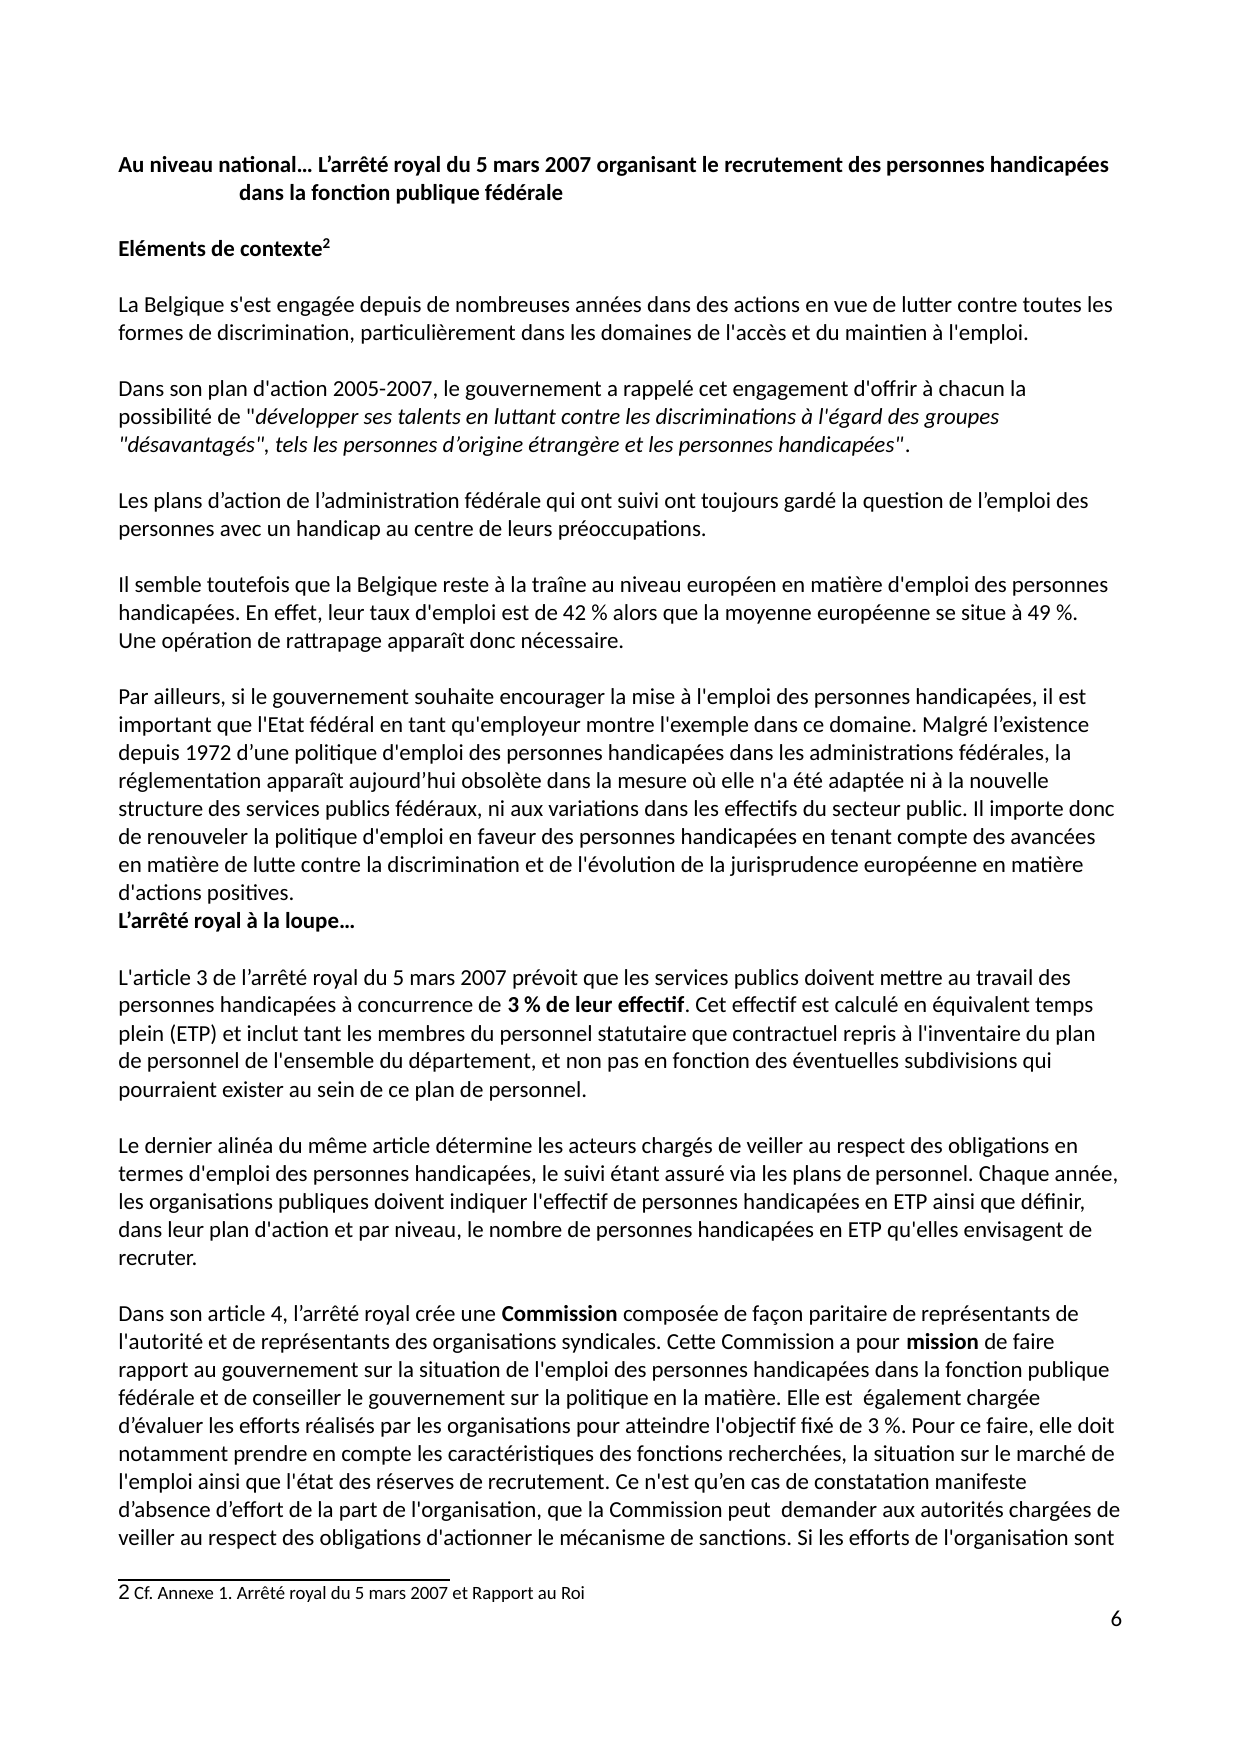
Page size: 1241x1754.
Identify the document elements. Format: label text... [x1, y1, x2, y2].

text La Belgique s'est engagée depuis de nombreuses années dans des actions en vue de lutter contre toutes les formes de discrimination, particulièrement dans les domaines de l'accès et du maintien à l'emploi. [118, 290, 1122, 374]
text Eléments de contexte [118, 234, 1122, 262]
text Dans son plan d'action 2005-2007, le gouvernement a rappelé cet engagement d'offrir à chacun la possibilité de "développer ses talents en luttant contre les discriminations à l'égard des groupes "désavantagés", tels les personnes d’origine étrangère et les personnes handicapées". [118, 374, 1122, 458]
subtitle L’arrêté royal à la loupe… [118, 907, 1122, 963]
text Le dernier alinéa du même article détermine les acteurs chargés de veiller au respect des obligations en termes d'emploi des personnes handicapées, le suivi étant assuré via les plans de personnel. Chaque année, les organisations publiques doivent indiquer l'effectif de personnes handicapées en ETP ainsi que définir, dans leur plan d'action et par niveau, le nombre de personnes handicapées en ETP qu'elles envisagent de recruter. [118, 1131, 1122, 1271]
subtitle Au niveau national… L’arrêté royal du 5 mars 2007 organisant le recrutement des personnes handicapées dans la fonction publique fédérale [118, 150, 1122, 206]
text Les plans d’action de l’administration fédérale qui ont suivi ont toujours gardé la question de l’emploi des personnes avec un handicap au centre de leurs préoccupations. [118, 486, 1122, 542]
text Par ailleurs, si le gouvernement souhaite encourager la mise à l'emploi des personnes handicapées, il est important que l'Etat fédéral en tant qu'employeur montre l'exemple dans ce domaine. Malgré l’existence depuis 1972 d’une politique d'emploi des personnes handicapées dans les administrations fédérales, la réglementation apparaît aujourd’hui obsolète dans la mesure où elle n'a été adaptée ni à la nouvelle structure des services publics fédéraux, ni aux variations dans les effectifs du secteur public. Il importe donc de renouveler la politique d'emploi en faveur des personnes handicapées en tenant compte des avancées en matière de lutte contre la discrimination et de l'évolution de la jurisprudence européenne en matière d'actions positives. [118, 682, 1122, 907]
text L'article 3 de l’arrêté royal du 5 mars 2007 prévoit que les services publics doivent mettre au travail des personnes handicapées à concurrence de 3 % de leur effectif. Cet effectif est calculé en équivalent temps plein (ETP) et inclut tant les membres du personnel statutaire que contractuel repris à l'inventaire du plan de personnel de l'ensemble du département, et non pas en fonction des éventuelles subdivisions qui pourraient exister au sein de ce plan de personnel. [118, 963, 1122, 1103]
text Dans son article 4, l’arrêté royal crée une Commission composée de façon paritaire de représentants de l'autorité et de représentants des organisations syndicales. Cette Commission a pour mission de faire rapport au gouvernement sur la situation de l'emploi des personnes handicapées dans la fonction publique fédérale et de conseiller le gouvernement sur la politique en la matière. Elle est également chargée d’évaluer les efforts réalisés par les organisations pour atteindre l'objectif fixé de 3 %. Pour ce faire, elle doit notamment prendre en compte les caractéristiques des fonctions recherchées, la situation sur le marché de l'emploi ainsi que l'état des réserves de recrutement. Ce n'est qu’en cas de constatation manifeste d’absence d’effort de la part de l'organisation, que la Commission peut demander aux autorités chargées de veiller au respect des obligations d'actionner le mécanisme de sanctions. Si les efforts de l'organisation sont [118, 1299, 1122, 1551]
text Cf. Annexe 1. Arrêté royal du 5 mars 2007 et Rapport au Roi [118, 1580, 1122, 1604]
text Il semble toutefois que la Belgique reste à la traîne au niveau européen en matière d'emploi des personnes handicapées. En effet, leur taux d'emploi est de 42 % alors que la moyenne européenne se situe à 49 %. Une opération de rattrapage apparaît donc nécessaire. [118, 570, 1122, 654]
